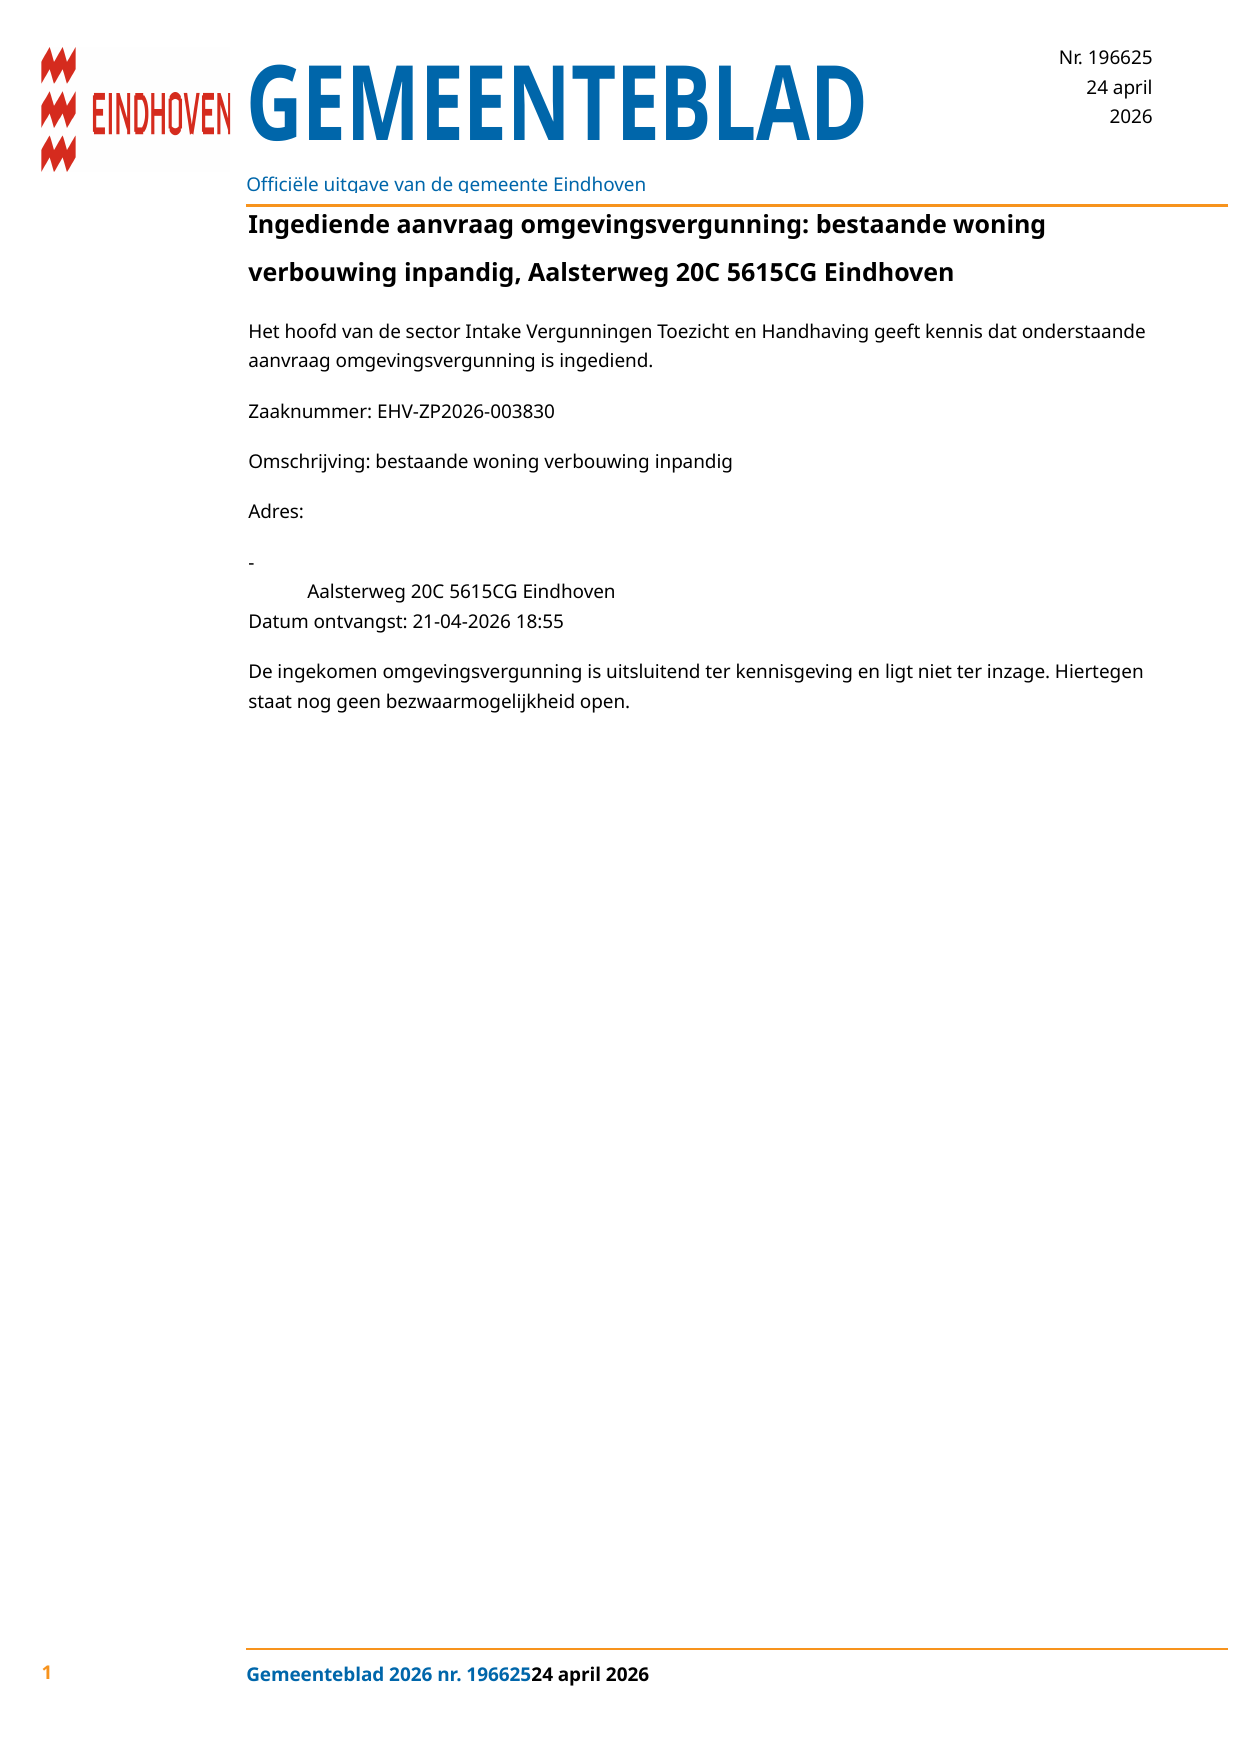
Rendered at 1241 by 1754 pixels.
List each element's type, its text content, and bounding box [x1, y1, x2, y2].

text Zaaknummer: EHV-ZP2026-003830 [248, 398, 1152, 424]
text Ingediende aanvraag omgevingsvergunning: bestaande woning verbouwing inpandig, Aalsterweg 20C 5615CG Eindhoven [248, 207, 1152, 288]
text Het hoofd van de sector Intake Vergunningen Toezicht en Handhaving geeft kennis dat onderstaande aanvraag omgevingsvergunning is ingediend. [248, 318, 1152, 373]
text Adres: [248, 499, 1152, 524]
list Aalsterweg 20C 5615CG Eindhoven [248, 579, 1152, 604]
text Datum ontvangst: 21-04-2026 18:55 [248, 608, 1152, 634]
text Omschrijving: bestaande woning verbouwing inpandig [248, 448, 1152, 474]
picture [41, 47, 231, 172]
text De ingekomen omgevingsvergunning is uitsluitend ter kennisgeving en ligt niet ter inzage. Hiertegen staat nog geen bezwaarmogelijkheid open. [248, 659, 1152, 714]
